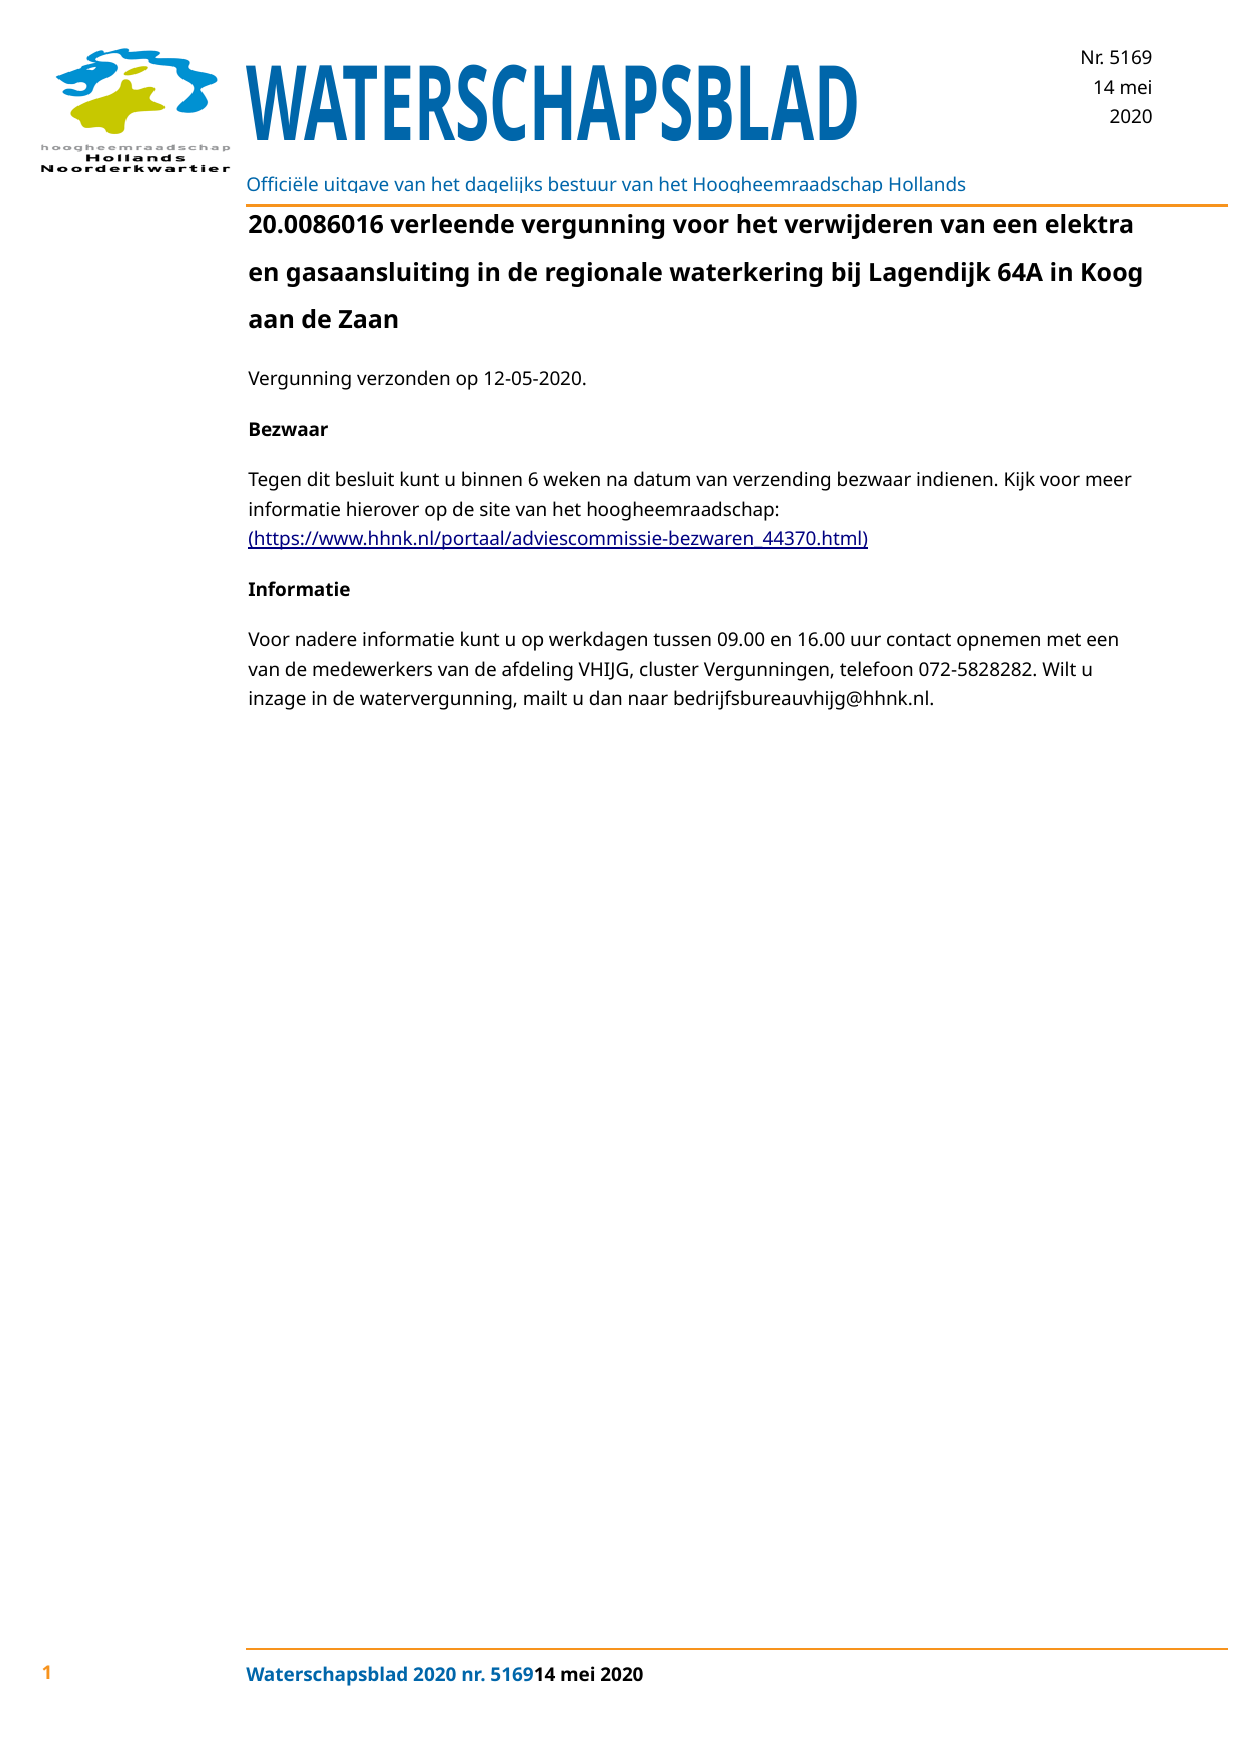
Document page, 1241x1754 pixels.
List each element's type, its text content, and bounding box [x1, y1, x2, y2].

picture [41, 47, 231, 172]
text Bezwaar [248, 416, 1152, 442]
text Informatie [248, 576, 1152, 602]
text 20.0086016 verleende vergunning voor het verwijderen van een elektra en gasaansluiting in de regionale waterkering bij Lagendijk 64A in Koog aan de Zaan [248, 207, 1152, 336]
text Tegen dit besluit kunt u binnen 6 weken na datum van verzending bezwaar indienen. Kijk voor meer informatie hierover op de site van het hoogheemraadschap: (https://www.hhnk.nl/portaal/adviescommissie-bezwaren_44370.html) [248, 466, 1152, 551]
text Voor nadere informatie kunt u op werkdagen tussen 09.00 en 16.00 uur contact opnemen met een van de medewerkers van de afdeling VHIJG, cluster Vergunningen, telefoon 072-5828282. Wilt u inzage in de watervergunning, mailt u dan naar bedrijfsbureauvhijg@hhnk.nl. [248, 626, 1152, 711]
text Vergunning verzonden op 12-05-2020. [248, 366, 1152, 391]
